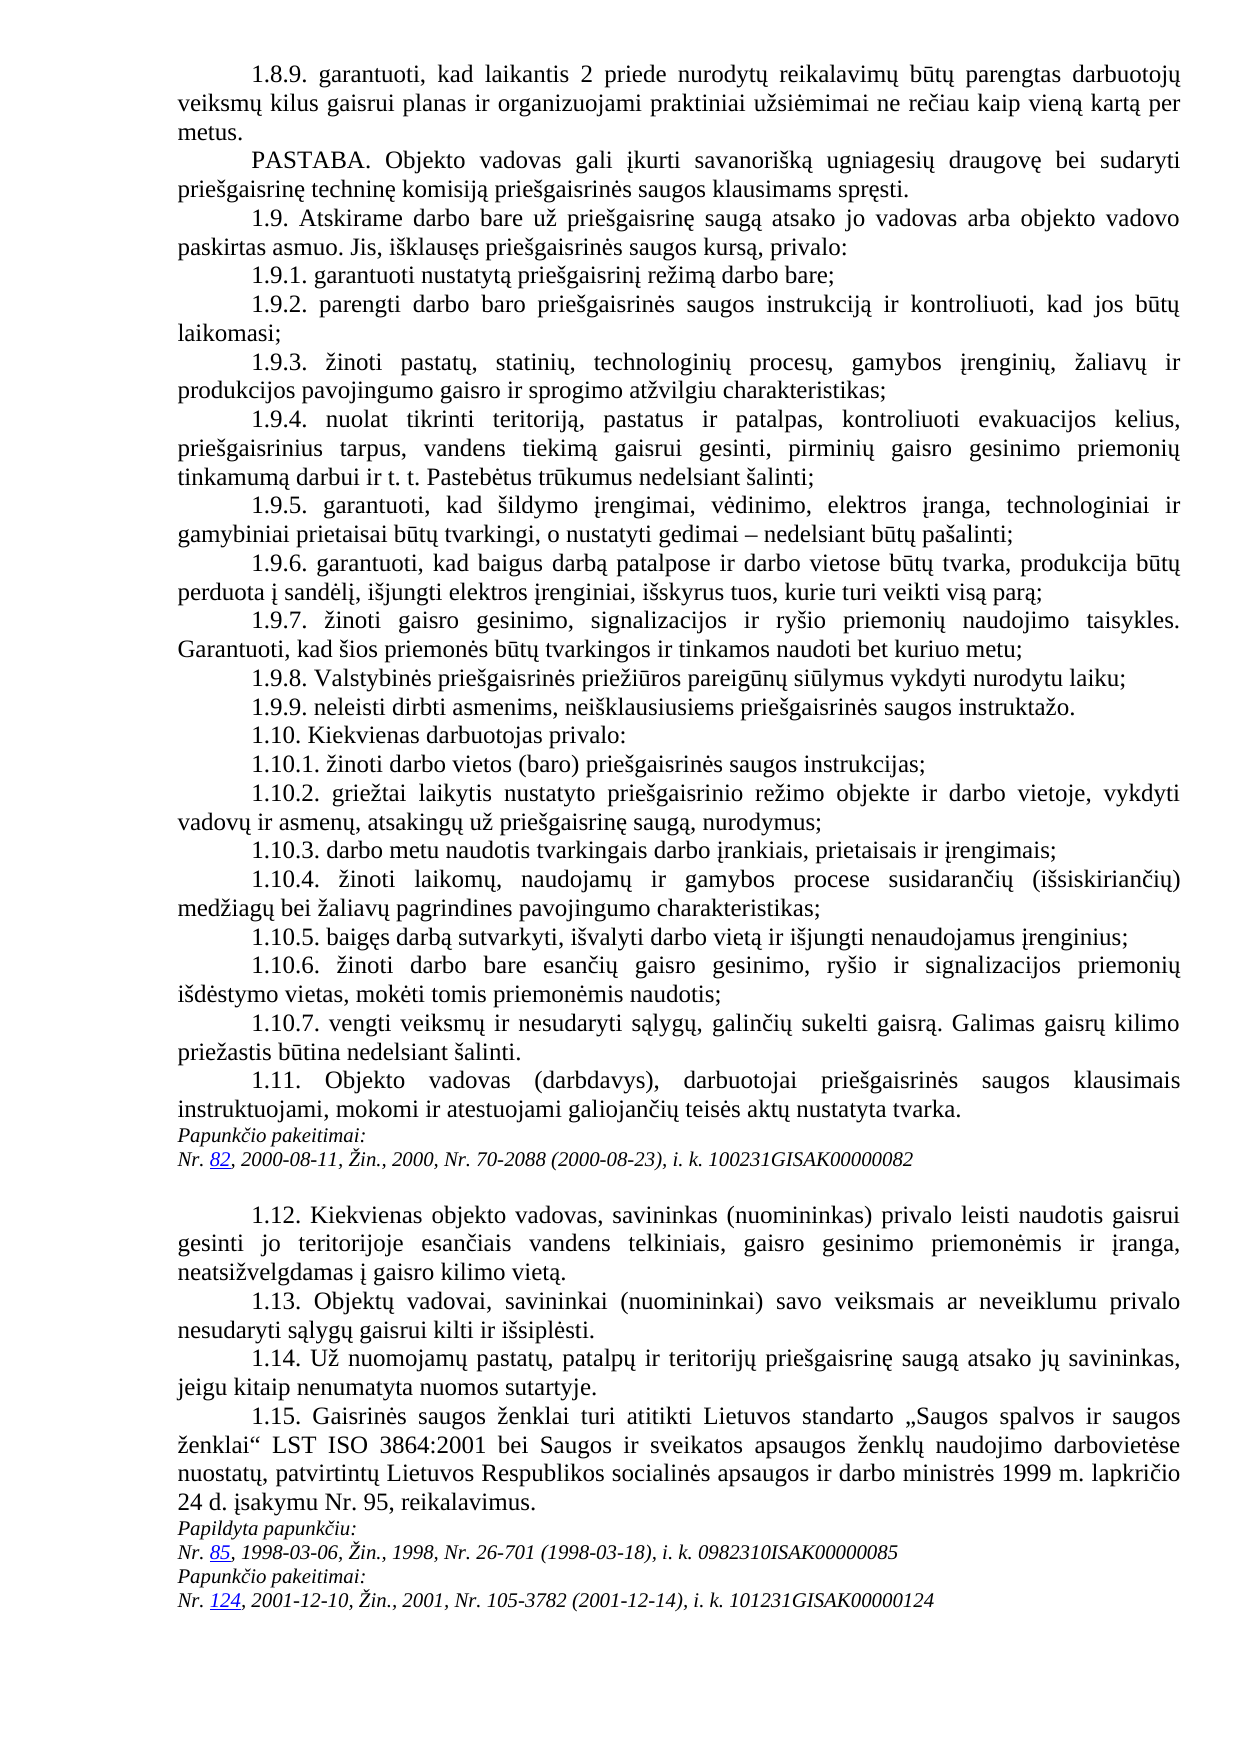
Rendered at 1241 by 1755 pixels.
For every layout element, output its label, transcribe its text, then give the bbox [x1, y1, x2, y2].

text 1.8.9. garantuoti, kad laikantis 2 priede nurodytų reikalavimų būtų parengtas darbuotojų veiksmų kilus gaisrui planas ir organizuojami praktiniai užsiėmimai ne rečiau kaip vieną kartą per metus. [177, 59, 1181, 145]
text PASTABA. Objekto vadovas gali įkurti savanorišką ugniagesių draugovę bei sudaryti priešgaisrinę techninę komisiją priešgaisrinės saugos klausimams spręsti. [177, 145, 1181, 203]
text 1.10.4. žinoti laikomų, naudojamų ir gamybos procese susidarančių (išsiskiriančių) medžiagų bei žaliavų pagrindines pavojingumo charakteristikas; [177, 864, 1181, 922]
text Papunkčio pakeitimai: [177, 1123, 1181, 1147]
text 1.9.6. garantuoti, kad baigus darbą patalpose ir darbo vietose būtų tvarka, produkcija būtų perduota į sandėlį, išjungti elektros įrenginiai, išskyrus tuos, kurie turi veikti visą parą; [177, 548, 1181, 605]
text 1.9.1. garantuoti nustatytą priešgaisrinį režimą darbo bare; [177, 260, 1181, 289]
text 1.10.1. žinoti darbo vietos (baro) priešgaisrinės saugos instrukcijas; [177, 749, 1181, 778]
text 1.9.7. žinoti gaisro gesinimo, signalizacijos ir ryšio priemonių naudojimo taisykles. Garantuoti, kad šios priemonės būtų tvarkingos ir tinkamos naudoti bet kuriuo metu; [177, 605, 1181, 663]
text 1.10.5. baigęs darbą sutvarkyti, išvalyti darbo vietą ir išjungti nenaudojamus įrenginius; [177, 922, 1181, 950]
text Papildyta papunkčiu: [177, 1516, 1181, 1540]
text Nr. 82, 2000-08-11, Žin., 2000, Nr. 70-2088 (2000-08-23), i. k. 100231GISAK00000082 [177, 1147, 1181, 1171]
text 1.9.3. žinoti pastatų, statinių, technologinių procesų, gamybos įrenginių, žaliavų ir produkcijos pavojingumo gaisro ir sprogimo atžvilgiu charakteristikas; [177, 347, 1181, 404]
text Nr. 85, 1998-03-06, Žin., 1998, Nr. 26-701 (1998-03-18), i. k. 0982310ISAK00000085 [177, 1540, 1181, 1564]
text 1.15. Gaisrinės saugos ženklai turi atitikti Lietuvos standarto „Saugos spalvos ir saugos ženklai“ LST ISO 3864:2001 bei Saugos ir sveikatos apsaugos ženklų naudojimo darbovietėse nuostatų, patvirtintų Lietuvos Respublikos socialinės apsaugos ir darbo ministrės 1999 m. lapkričio 24 d. įsakymu Nr. 95, reikalavimus. [177, 1401, 1181, 1516]
text 1.10.7. vengti veiksmų ir nesudaryti sąlygų, galinčių sukelti gaisrą. Galimas gaisrų kilimo priežastis būtina nedelsiant šalinti. [177, 1008, 1181, 1065]
text Nr. 124, 2001-12-10, Žin., 2001, Nr. 105-3782 (2001-12-14), i. k. 101231GISAK00000124 [177, 1588, 1181, 1612]
text 1.9.4. nuolat tikrinti teritoriją, pastatus ir patalpas, kontroliuoti evakuacijos kelius, priešgaisrinius tarpus, vandens tiekimą gaisrui gesinti, pirminių gaisro gesinimo priemonių tinkamumą darbui ir t. t. Pastebėtus trūkumus nedelsiant šalinti; [177, 404, 1181, 490]
text 1.12. Kiekvienas objekto vadovas, savininkas (nuomininkas) privalo leisti naudotis gaisrui gesinti jo teritorijoje esančiais vandens telkiniais, gaisro gesinimo priemonėmis ir įranga, neatsižvelgdamas į gaisro kilimo vietą. [177, 1200, 1181, 1286]
text 1.9. Atskirame darbo bare už priešgaisrinę saugą atsako jo vadovas arba objekto vadovo paskirtas asmuo. Jis, išklausęs priešgaisrinės saugos kursą, privalo: [177, 203, 1181, 260]
text 1.10. Kiekvienas darbuotojas privalo: [177, 720, 1181, 749]
text Papunkčio pakeitimai: [177, 1564, 1181, 1588]
text 1.9.2. parengti darbo baro priešgaisrinės saugos instrukciją ir kontroliuoti, kad jos būtų laikomasi; [177, 289, 1181, 347]
text 1.10.3. darbo metu naudotis tvarkingais darbo įrankiais, prietaisais ir įrengimais; [177, 835, 1181, 864]
text 1.10.6. žinoti darbo bare esančių gaisro gesinimo, ryšio ir signalizacijos priemonių išdėstymo vietas, mokėti tomis priemonėmis naudotis; [177, 950, 1181, 1008]
text 1.9.9. neleisti dirbti asmenims, neišklausiusiems priešgaisrinės saugos instruktažo. [177, 692, 1181, 720]
text 1.10.2. griežtai laikytis nustatyto priešgaisrinio režimo objekte ir darbo vietoje, vykdyti vadovų ir asmenų, atsakingų už priešgaisrinę saugą, nurodymus; [177, 778, 1181, 835]
text 1.11. Objekto vadovas (darbdavys), darbuotojai priešgaisrinės saugos klausimais instruktuojami, mokomi ir atestuojami galiojančių teisės aktų nustatyta tvarka. [177, 1065, 1181, 1123]
text 1.13. Objektų vadovai, savininkai (nuomininkai) savo veiksmais ar neveiklumu privalo nesudaryti sąlygų gaisrui kilti ir išsiplėsti. [177, 1286, 1181, 1343]
text 1.9.8. Valstybinės priešgaisrinės priežiūros pareigūnų siūlymus vykdyti nurodytu laiku; [177, 663, 1181, 692]
text 1.9.5. garantuoti, kad šildymo įrengimai, vėdinimo, elektros įranga, technologiniai ir gamybiniai prietaisai būtų tvarkingi, o nustatyti gedimai – nedelsiant būtų pašalinti; [177, 490, 1181, 548]
text 1.14. Už nuomojamų pastatų, patalpų ir teritorijų priešgaisrinę saugą atsako jų savininkas, jeigu kitaip nenumatyta nuomos sutartyje. [177, 1343, 1181, 1401]
